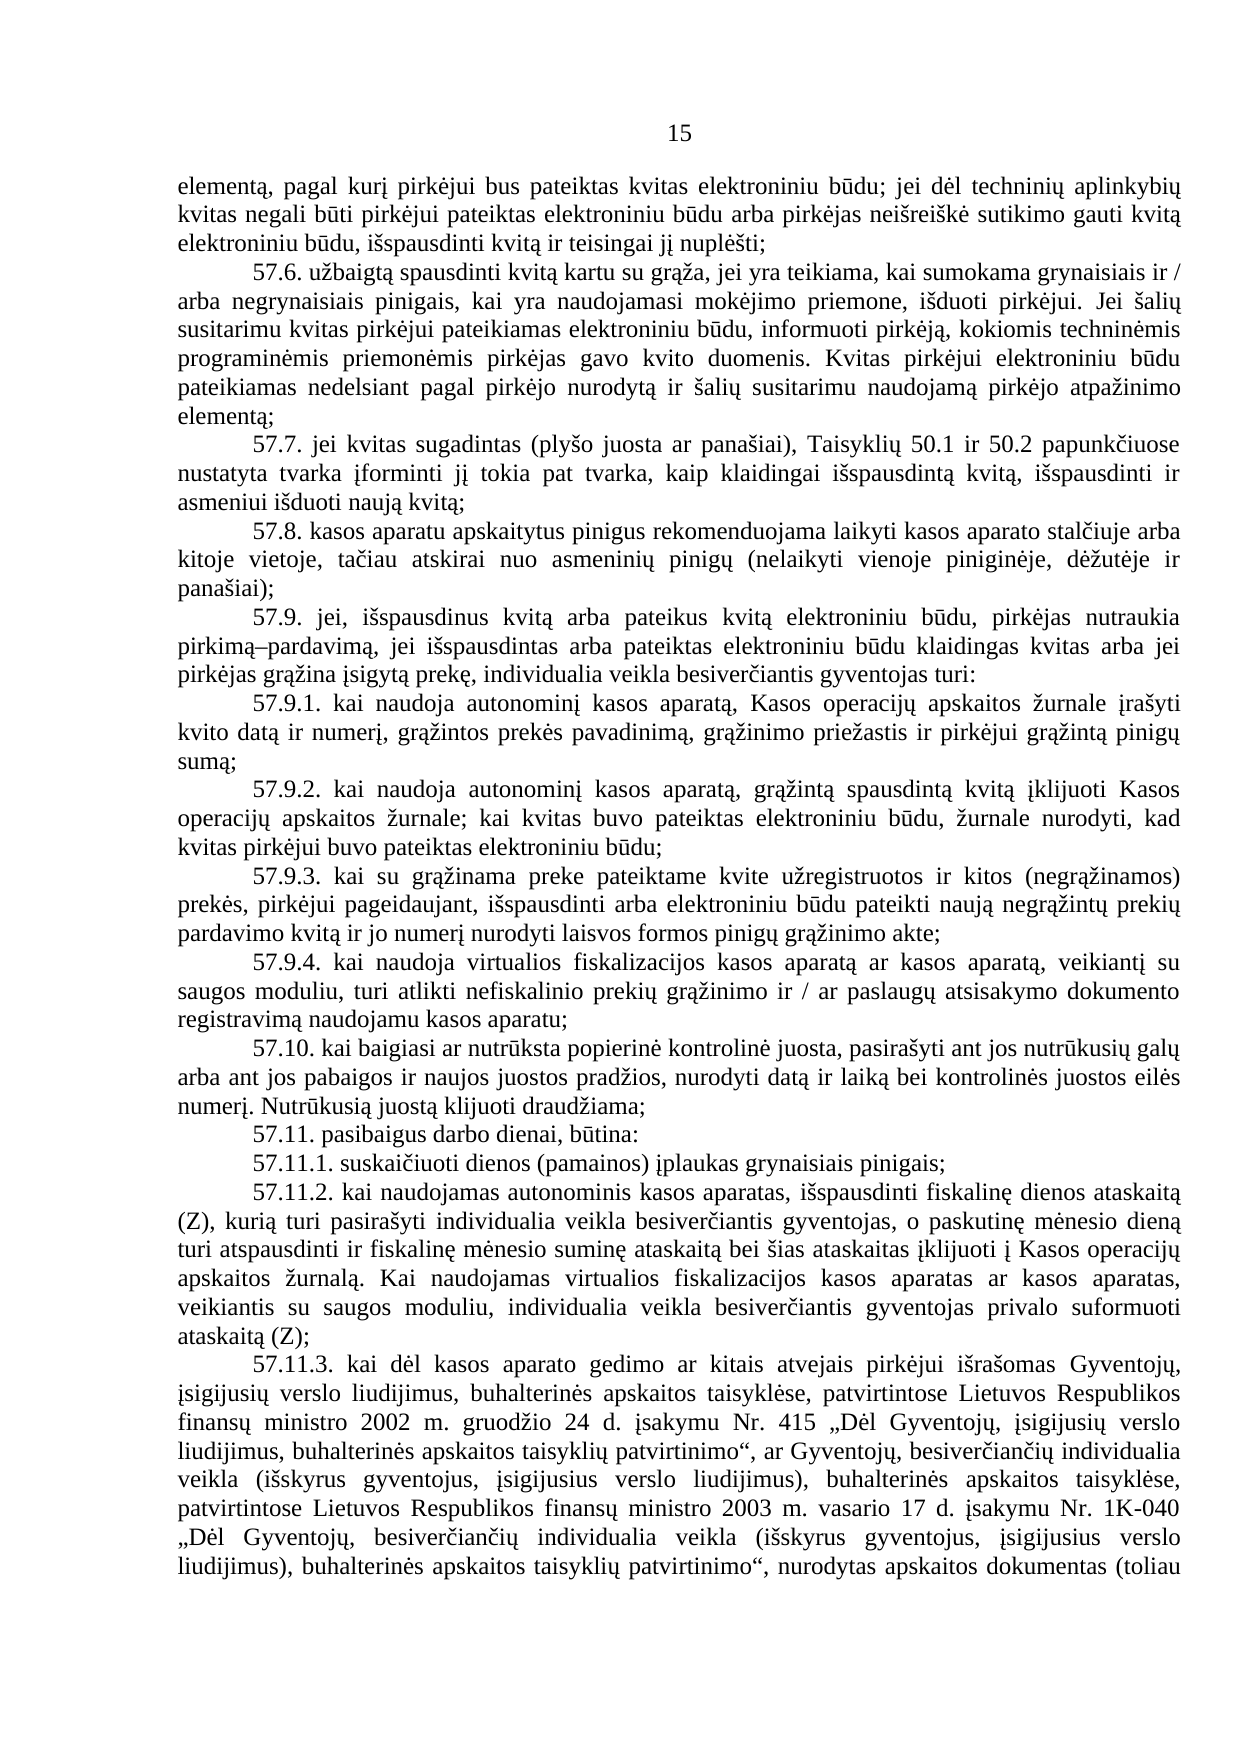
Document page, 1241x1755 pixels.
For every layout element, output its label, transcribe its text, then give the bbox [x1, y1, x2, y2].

text 57.11.2. kai naudojamas autonominis kasos aparatas, išspausdinti fiskalinę dienos ataskaitą (Z), kurią turi pasirašyti individualia veikla besiverčiantis gyventojas, o paskutinę mėnesio dieną turi atspausdinti ir fiskalinę mėnesio suminę ataskaitą bei šias ataskaitas įklijuoti į Kasos operacijų apskaitos žurnalą. Kai naudojamas virtualios fiskalizacijos kasos aparatas ar kasos aparatas, veikiantis su saugos moduliu, individualia veikla besiverčiantis gyventojas privalo suformuoti ataskaitą (Z); [177, 1177, 1181, 1349]
text 57.11. pasibaigus darbo dienai, būtina: [177, 1119, 1181, 1148]
text 57.9.1. kai naudoja autonominį kasos aparatą, Kasos operacijų apskaitos žurnale įrašyti kvito datą ir numerį, grąžintos prekės pavadinimą, grąžinimo priežastis ir pirkėjui grąžintą pinigų sumą; [177, 688, 1181, 774]
text 57.9. jei, išspausdinus kvitą arba pateikus kvitą elektroniniu būdu, pirkėjas nutraukia pirkimą–pardavimą, jei išspausdintas arba pateiktas elektroniniu būdu klaidingas kvitas arba jei pirkėjas grąžina įsigytą prekę, individualia veikla besiverčiantis gyventojas turi: [177, 602, 1181, 688]
text 57.11.3. kai dėl kasos aparato gedimo ar kitais atvejais pirkėjui išrašomas Gyventojų, įsigijusių verslo liudijimus, buhalterinės apskaitos taisyklėse, patvirtintose Lietuvos Respublikos finansų ministro 2002 m. gruodžio 24 d. įsakymu Nr. 415 „Dėl Gyventojų, įsigijusių verslo liudijimus, buhalterinės apskaitos taisyklių patvirtinimo“, ar Gyventojų, besiverčiančių individualia veikla (išskyrus gyventojus, įsigijusius verslo liudijimus), buhalterinės apskaitos taisyklėse, patvirtintose Lietuvos Respublikos finansų ministro 2003 m. vasario 17 d. įsakymu Nr. 1K-040 „Dėl Gyventojų, besiverčiančių individualia veikla (išskyrus gyventojus, įsigijusius verslo liudijimus), buhalterinės apskaitos taisyklių patvirtinimo“, nurodytas apskaitos dokumentas (toliau [177, 1349, 1181, 1579]
text 57.10. kai baigiasi ar nutrūksta popierinė kontrolinė juosta, pasirašyti ant jos nutrūkusių galų arba ant jos pabaigos ir naujos juostos pradžios, nurodyti datą ir laiką bei kontrolinės juostos eilės numerį. Nutrūkusią juostą klijuoti draudžiama; [177, 1033, 1181, 1119]
text elementą, pagal kurį pirkėjui bus pateiktas kvitas elektroniniu būdu; jei dėl techninių aplinkybių kvitas negali būti pirkėjui pateiktas elektroniniu būdu arba pirkėjas neišreiškė sutikimo gauti kvitą elektroniniu būdu, išspausdinti kvitą ir teisingai jį nuplėšti; [177, 171, 1181, 257]
text 57.9.2. kai naudoja autonominį kasos aparatą, grąžintą spausdintą kvitą įklijuoti Kasos operacijų apskaitos žurnale; kai kvitas buvo pateiktas elektroniniu būdu, žurnale nurodyti, kad kvitas pirkėjui buvo pateiktas elektroniniu būdu; [177, 774, 1181, 861]
text 57.8. kasos aparatu apskaitytus pinigus rekomenduojama laikyti kasos aparato stalčiuje arba kitoje vietoje, tačiau atskirai nuo asmeninių pinigų (nelaikyti vienoje piniginėje, dėžutėje ir panašiai); [177, 516, 1181, 602]
text 57.11.1. suskaičiuoti dienos (pamainos) įplaukas grynaisiais pinigais; [177, 1148, 1181, 1177]
text 57.6. užbaigtą spausdinti kvitą kartu su grąža, jei yra teikiama, kai sumokama grynaisiais ir / arba negrynaisiais pinigais, kai yra naudojamasi mokėjimo priemone, išduoti pirkėjui. Jei šalių susitarimu kvitas pirkėjui pateikiamas elektroniniu būdu, informuoti pirkėją, kokiomis techninėmis programinėmis priemonėmis pirkėjas gavo kvito duomenis. Kvitas pirkėjui elektroniniu būdu pateikiamas nedelsiant pagal pirkėjo nurodytą ir šalių susitarimu naudojamą pirkėjo atpažinimo elementą; [177, 257, 1181, 429]
text 57.9.4. kai naudoja virtualios fiskalizacijos kasos aparatą ar kasos aparatą, veikiantį su saugos moduliu, turi atlikti nefiskalinio prekių grąžinimo ir / ar paslaugų atsisakymo dokumento registravimą naudojamu kasos aparatu; [177, 947, 1181, 1033]
text 57.9.3. kai su grąžinama preke pateiktame kvite užregistruotos ir kitos (negrąžinamos) prekės, pirkėjui pageidaujant, išspausdinti arba elektroniniu būdu pateikti naują negrąžintų prekių pardavimo kvitą ir jo numerį nurodyti laisvos formos pinigų grąžinimo akte; [177, 861, 1181, 947]
text 57.7. jei kvitas sugadintas (plyšo juosta ar panašiai), Taisyklių 50.1 ir 50.2 papunkčiuose nustatyta tvarka įforminti jį tokia pat tvarka, kaip klaidingai išspausdintą kvitą, išspausdinti ir asmeniui išduoti naują kvitą; [177, 429, 1181, 516]
